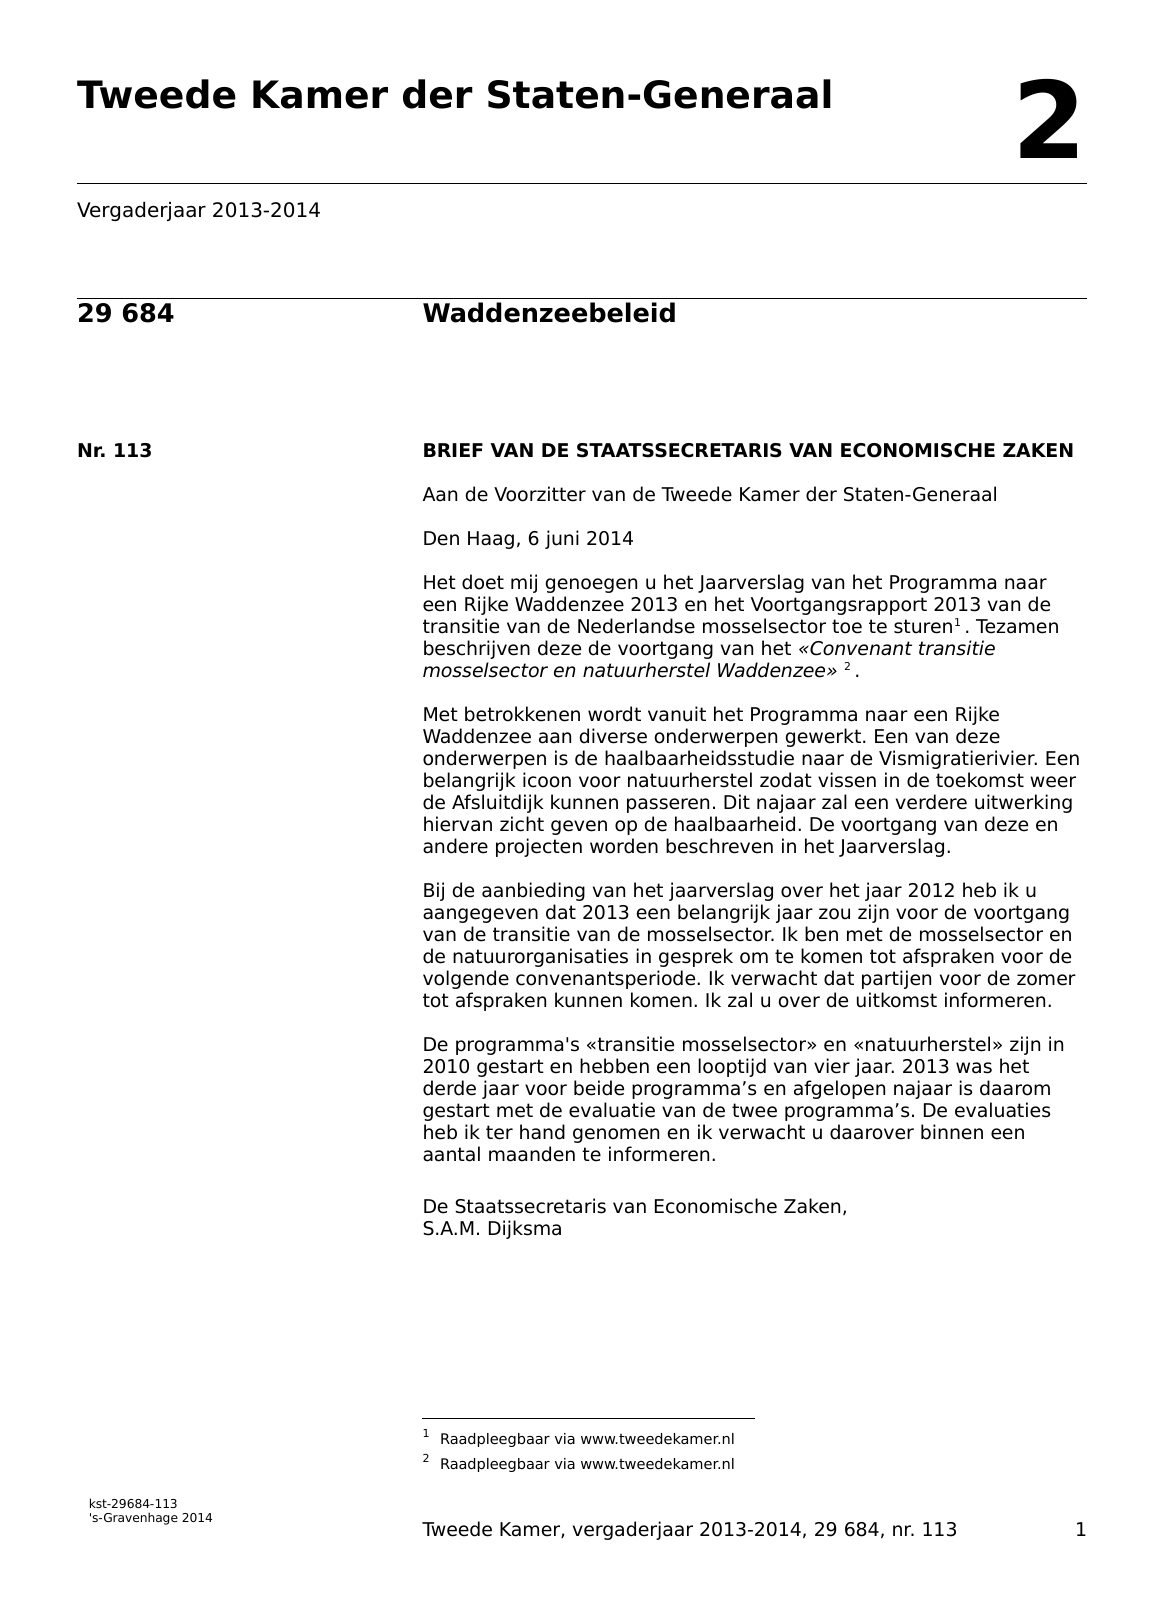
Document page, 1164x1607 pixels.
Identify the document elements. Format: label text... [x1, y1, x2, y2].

subtitle Nr. 113 BRIEF VAN DE STAATSSECRETARIS VAN ECONOMISCHE ZAKEN [77, 440, 1087, 462]
text 's-Gravenhage 2014 [88, 1511, 323, 1525]
table_header 2 [886, 59, 1087, 183]
table_cell Vergaderjaar 2013-2014 [77, 184, 1087, 298]
text De programma's «transitie mosselsector» en «natuurherstel» zijn in 2010 gestart en hebben een looptijd van vier jaar. 2013 was het derde jaar voor beide programma’s en afgelopen najaar is daarom gestart met de evaluatie van de twee programma’s. De evaluaties heb ik ter hand genomen en ik verwacht u daarover binnen een aantal maanden te informeren. [422, 1034, 1087, 1166]
text Het doet mij genoegen u het Jaarverslag van het Programma naar een Rijke Waddenzee 2013 en het Voortgangsrapport 2013 van de transitie van de Nederlandse mosselsector toe te sturen. Tezamen beschrijven deze de voortgang van het «Convenant transitie mosselsector en natuurherstel Waddenzee» . [422, 572, 1087, 682]
text Den Haag, 6 juni 2014 [422, 528, 1087, 550]
text Raadpleegbaar via www.tweedekamer.nl [422, 1452, 1087, 1474]
table_header Tweede Kamer der Staten-Generaal [77, 59, 886, 183]
text Met betrokkenen wordt vanuit het Programma naar een Rijke Waddenzee aan diverse onderwerpen gewerkt. Een van deze onderwerpen is de haalbaarheidsstudie naar de Vismigratierivier. Een belangrijk icoon voor natuurherstel zodat vissen in de toekomst weer de Afsluitdijk kunnen passeren. Dit najaar zal een verdere uitwerking hiervan zicht geven op de haalbaarheid. De voortgang van deze en andere projecten worden beschreven in het Jaarverslag. [422, 704, 1087, 858]
text Bij de aanbieding van het jaarverslag over het jaar 2012 heb ik u aangegeven dat 2013 een belangrijk jaar zou zijn voor de voortgang van de transitie van de mosselsector. Ik ben met de mosselsector en de natuurorganisaties in gesprek om te komen tot afspraken voor de volgende convenantsperiode. Ik verwacht dat partijen voor de zomer tot afspraken kunnen komen. Ik zal u over de uitkomst informeren. [422, 880, 1087, 1012]
subtitle 29 684 Waddenzeebeleid [77, 299, 1087, 329]
text De Staatssecretaris van Economische Zaken, S.A.M. Dijksma [422, 1196, 1087, 1240]
text Aan de Voorzitter van de Tweede Kamer der Staten-Generaal [422, 484, 1087, 506]
text kst-29684-113 [88, 1497, 323, 1511]
text Raadpleegbaar via www.tweedekamer.nl [422, 1427, 1087, 1449]
